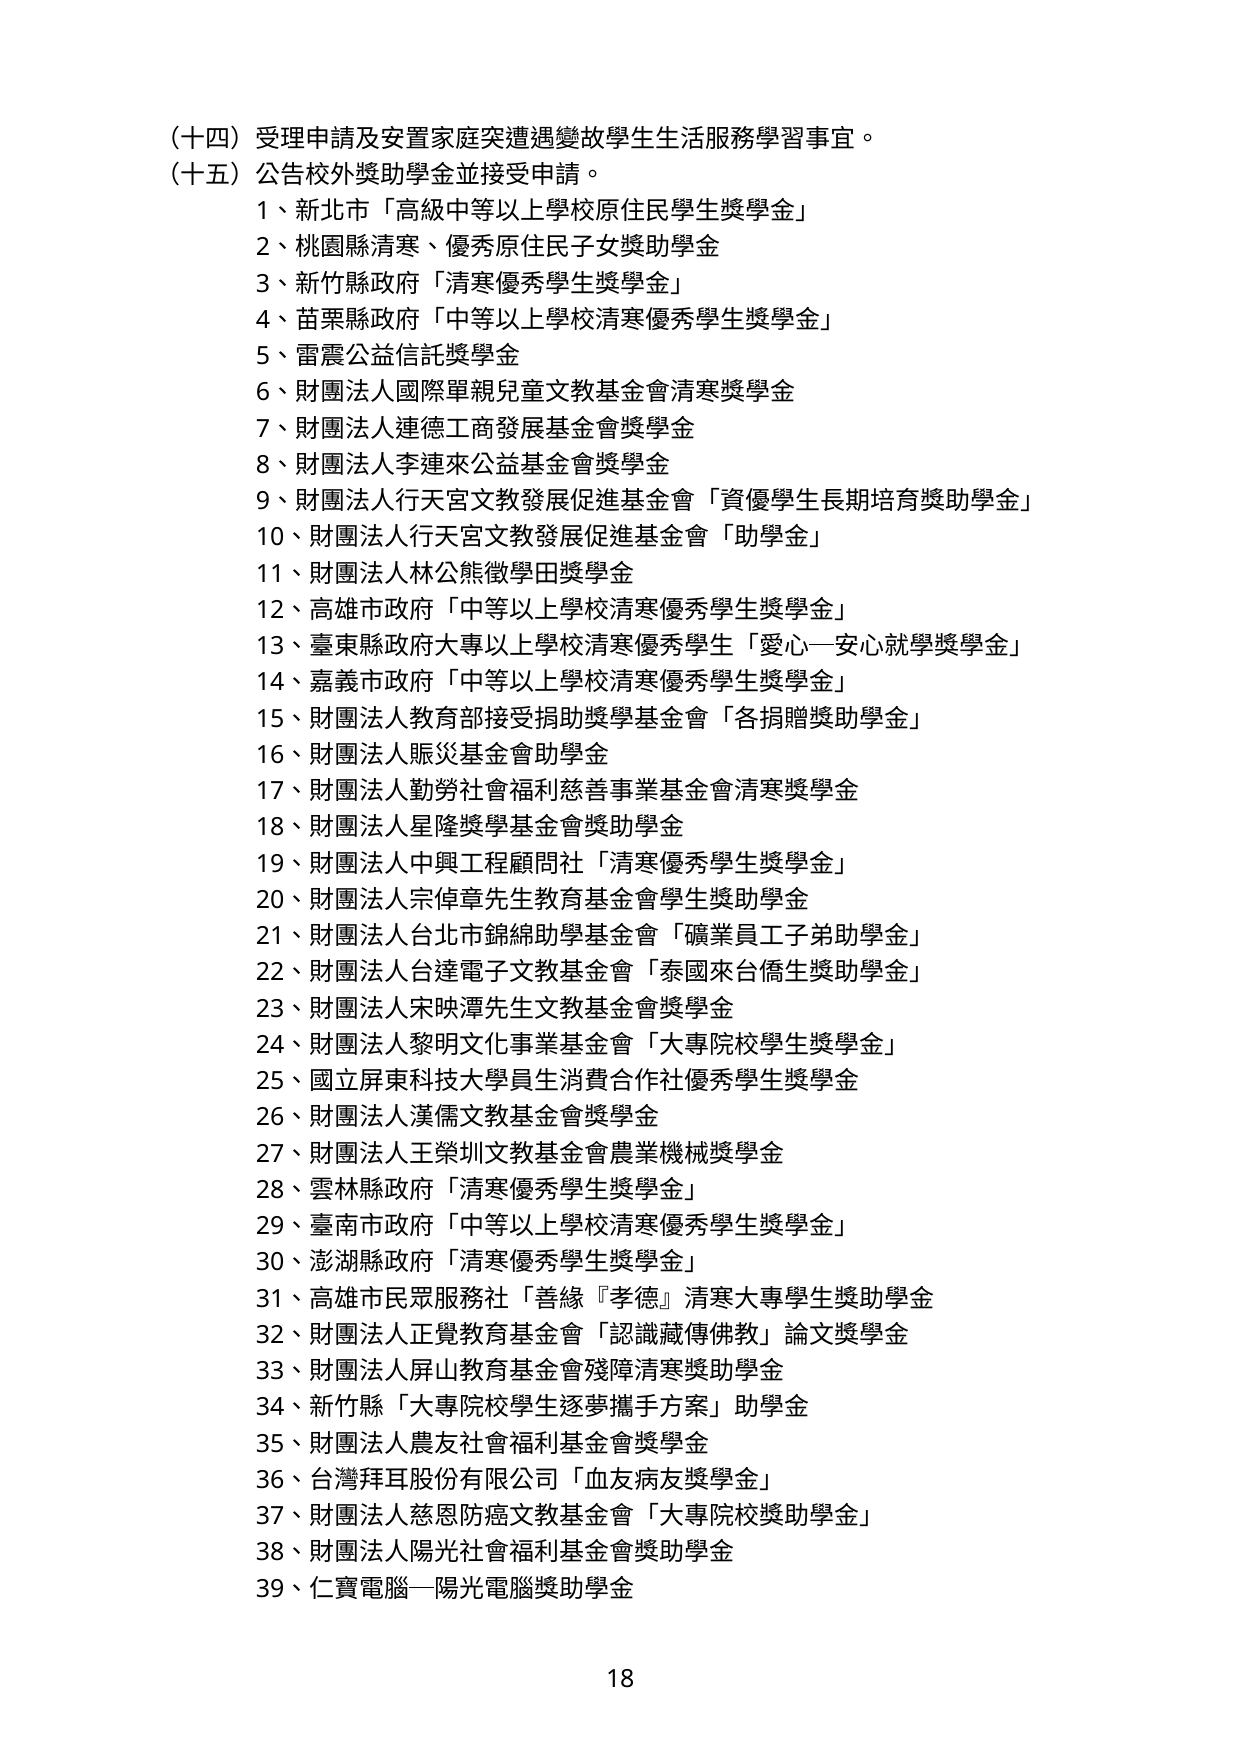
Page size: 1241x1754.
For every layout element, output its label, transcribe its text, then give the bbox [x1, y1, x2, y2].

text 27、財團法人王榮圳文教基金會農業機械獎學金 [256, 1133, 1122, 1169]
text 37、財團法人慈恩防癌文教基金會「大專院校獎助學金」 [256, 1496, 1122, 1532]
text 34、新竹縣「大專院校學生逐夢攜手方案」助學金 [256, 1387, 1122, 1423]
text 5、雷震公益信託獎學金 [256, 336, 1122, 372]
text 15、財團法人教育部接受捐助獎學基金會「各捐贈獎助學金」 [256, 698, 1122, 734]
text 19、財團法人中興工程顧問社「清寒優秀學生獎學金」 [256, 843, 1122, 879]
text 16、財團法人賑災基金會助學金 [256, 734, 1122, 771]
text 23、財團法人宋映潭先生文教基金會獎學金 [256, 988, 1122, 1024]
text 1、新北市「高級中等以上學校原住民學生獎學金」 [256, 191, 1122, 227]
text 36、台灣拜耳股份有限公司「血友病友獎學金」 [256, 1459, 1122, 1496]
text 17、財團法人勤勞社會福利慈善事業基金會清寒獎學金 [256, 771, 1122, 807]
text 26、財團法人漢儒文教基金會獎學金 [256, 1097, 1122, 1133]
text 3、新竹縣政府「清寒優秀學生獎學金」 [256, 263, 1122, 299]
text 39、仁寶電腦─陽光電腦獎助學金 [256, 1568, 1122, 1604]
text 25、國立屏東科技大學員生消費合作社優秀學生獎學金 [256, 1061, 1122, 1097]
text 10、財團法人行天宮文教發展促進基金會「助學金」 [256, 517, 1122, 553]
text 18、財團法人星隆獎學基金會獎助學金 [256, 807, 1122, 843]
text 8、財團法人李連來公益基金會獎學金 [256, 444, 1122, 481]
text 4、苗栗縣政府「中等以上學校清寒優秀學生獎學金」 [256, 299, 1122, 336]
text 30、澎湖縣政府「清寒優秀學生獎學金」 [256, 1242, 1122, 1278]
text 22、財團法人台達電子文教基金會「泰國來台僑生獎助學金」 [256, 952, 1122, 988]
text 28、雲林縣政府「清寒優秀學生獎學金」 [256, 1169, 1122, 1206]
text 20、財團法人宗倬章先生教育基金會學生獎助學金 [256, 879, 1122, 916]
text 12、高雄市政府「中等以上學校清寒優秀學生獎學金」 [256, 589, 1122, 626]
text 33、財團法人屏山教育基金會殘障清寒獎助學金 [256, 1351, 1122, 1387]
text 7、財團法人連德工商發展基金會獎學金 [256, 408, 1122, 444]
text 38、財團法人陽光社會福利基金會獎助學金 [256, 1532, 1122, 1568]
text 35、財團法人農友社會福利基金會獎學金 [256, 1423, 1122, 1459]
text （十五）公告校外獎助學金並接受申請。 [156, 154, 1122, 191]
text 21、財團法人台北市錦綿助學基金會「礦業員工子弟助學金」 [256, 916, 1122, 952]
text 31、高雄市民眾服務社「善緣『孝德』清寒大專學生獎助學金 [256, 1278, 1122, 1314]
text 2、桃園縣清寒、優秀原住民子女獎助學金 [256, 227, 1122, 263]
text 32、財團法人正覺教育基金會「認識藏傳佛教」論文獎學金 [256, 1314, 1122, 1351]
text 11、財團法人林公熊徵學田獎學金 [256, 553, 1122, 589]
text 6、財團法人國際單親兒童文教基金會清寒獎學金 [256, 372, 1122, 408]
text 13、臺東縣政府大專以上學校清寒優秀學生「愛心─安心就學獎學金」 [256, 626, 1122, 662]
text 9、財團法人行天宮文教發展促進基金會「資優學生長期培育獎助學金」 [256, 481, 1122, 517]
text （十四）受理申請及安置家庭突遭遇變故學生生活服務學習事宜。 [156, 118, 1122, 154]
text 29、臺南市政府「中等以上學校清寒優秀學生獎學金」 [256, 1206, 1122, 1242]
text 14、嘉義市政府「中等以上學校清寒優秀學生獎學金」 [256, 662, 1122, 698]
text 24、財團法人黎明文化事業基金會「大專院校學生獎學金」 [256, 1024, 1122, 1061]
